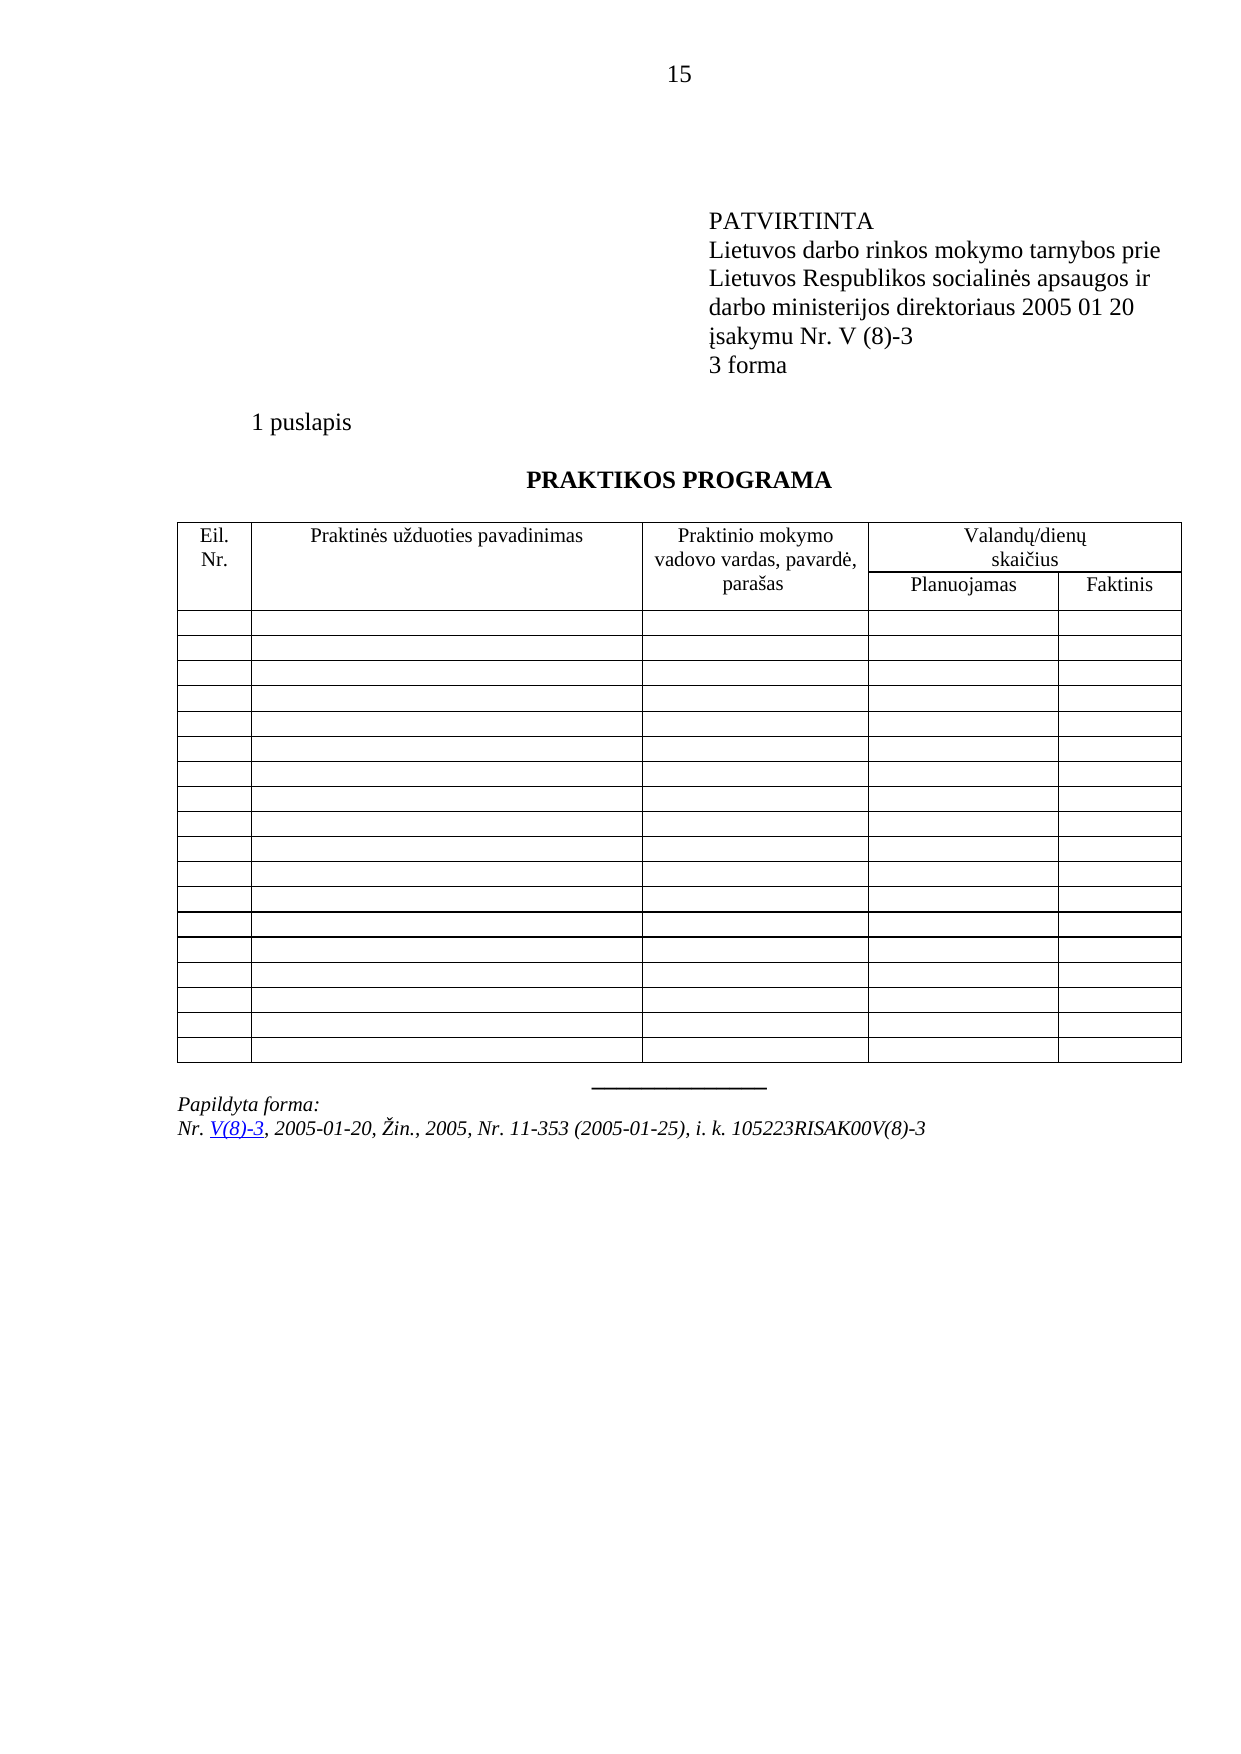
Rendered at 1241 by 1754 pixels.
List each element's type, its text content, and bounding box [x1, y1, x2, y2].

table_cell [252, 686, 642, 711]
table_cell [643, 737, 868, 761]
table_cell [869, 661, 1058, 685]
table_cell [1059, 636, 1181, 660]
text Papildyta forma: [177, 1092, 1181, 1116]
table_cell [178, 913, 251, 936]
table_cell [178, 661, 251, 685]
table_cell [1059, 611, 1181, 635]
table_cell [869, 913, 1058, 936]
text darbo ministerijos direktoriaus 2005 01 20 [177, 292, 1189, 321]
table_cell [178, 938, 251, 962]
text įsakymu Nr. V (8)-3 [177, 321, 1189, 350]
table_cell [643, 661, 868, 685]
table_cell [1059, 913, 1181, 936]
table_cell [1059, 963, 1181, 987]
table_cell [1059, 887, 1181, 911]
table_cell [869, 712, 1058, 736]
table_cell [178, 812, 251, 836]
table_cell [869, 686, 1058, 711]
table_cell [643, 787, 868, 811]
table_cell [252, 1038, 642, 1062]
text PATVIRTINTA [177, 206, 1189, 235]
table_cell [869, 762, 1058, 786]
table_cell [1059, 812, 1181, 836]
table_cell [1059, 737, 1181, 761]
table_header Praktinės užduoties pavadinimas [252, 523, 642, 610]
table_cell [252, 963, 642, 987]
table_cell [252, 938, 642, 962]
table_cell [178, 887, 251, 911]
table_cell [869, 963, 1058, 987]
table_cell [178, 712, 251, 736]
table_cell [869, 862, 1058, 886]
table_cell [643, 837, 868, 861]
table_cell [869, 1038, 1058, 1062]
table_cell [252, 762, 642, 786]
table_cell [178, 686, 251, 711]
table_cell [252, 988, 642, 1012]
table_cell [1059, 686, 1181, 711]
table_cell [252, 636, 642, 660]
table_cell [869, 988, 1058, 1012]
table_cell [252, 712, 642, 736]
table_cell [643, 963, 868, 987]
text Lietuvos darbo rinkos mokymo tarnybos prie [177, 235, 1189, 263]
table_cell [869, 636, 1058, 660]
table_cell [643, 762, 868, 786]
table_cell [643, 1038, 868, 1062]
table_cell [178, 963, 251, 987]
table_cell [252, 1013, 642, 1037]
table_cell [643, 988, 868, 1012]
table_cell [1059, 762, 1181, 786]
table_cell [1059, 712, 1181, 736]
table_cell [643, 862, 868, 886]
table_cell Faktinis [1059, 573, 1181, 610]
table_cell [252, 611, 642, 635]
table_cell [178, 611, 251, 635]
table_cell [643, 636, 868, 660]
table_cell [252, 737, 642, 761]
table_cell [643, 938, 868, 962]
text 1 puslapis [177, 407, 1181, 436]
table_cell [252, 837, 642, 861]
table_cell [178, 837, 251, 861]
table_cell [252, 913, 642, 936]
table_cell [1059, 938, 1181, 962]
table_cell [869, 787, 1058, 811]
text Nr. V(8)-3, 2005-01-20, Žin., 2005, Nr. 11-353 (2005-01-25), i. k. 105223RISAK00V(8)-3 [177, 1116, 1181, 1140]
table_cell [643, 1013, 868, 1037]
table_cell [252, 661, 642, 685]
text 3 forma [177, 350, 1189, 378]
table_cell [869, 837, 1058, 861]
table_cell [252, 812, 642, 836]
text PRAKTIKOS PROGRAMA [177, 465, 1181, 493]
table_cell [643, 913, 868, 936]
table_cell [178, 1038, 251, 1062]
table_cell [178, 862, 251, 886]
table_cell [643, 887, 868, 911]
table_cell [643, 812, 868, 836]
table_cell [178, 762, 251, 786]
table_cell [252, 787, 642, 811]
table_cell [1059, 862, 1181, 886]
table_cell [178, 1013, 251, 1037]
table_cell [643, 611, 868, 635]
table_cell [252, 887, 642, 911]
table_cell [1059, 837, 1181, 861]
table_cell [178, 988, 251, 1012]
table_cell [869, 938, 1058, 962]
table_cell [869, 887, 1058, 911]
table_cell [178, 787, 251, 811]
table_cell [1059, 988, 1181, 1012]
table_cell [643, 686, 868, 711]
table_header Valandų/dienų skaičius [869, 523, 1181, 571]
table_header Praktinio mokymo vadovo vardas, pavardė, parašas [643, 523, 868, 610]
table_cell [178, 737, 251, 761]
table_cell [1059, 661, 1181, 685]
table_header Eil. Nr. [178, 523, 251, 610]
table_cell [869, 1013, 1058, 1037]
table_cell [1059, 1013, 1181, 1037]
table_cell [869, 737, 1058, 761]
table_cell [252, 862, 642, 886]
table_cell [1059, 787, 1181, 811]
table_cell [643, 712, 868, 736]
table_cell Planuojamas [869, 573, 1058, 610]
table_cell [1059, 1038, 1181, 1062]
text Lietuvos Respublikos socialinės apsaugos ir [177, 263, 1189, 292]
table_cell [869, 611, 1058, 635]
table_cell [869, 812, 1058, 836]
table_cell [178, 636, 251, 660]
text ______________ [177, 1063, 1181, 1092]
